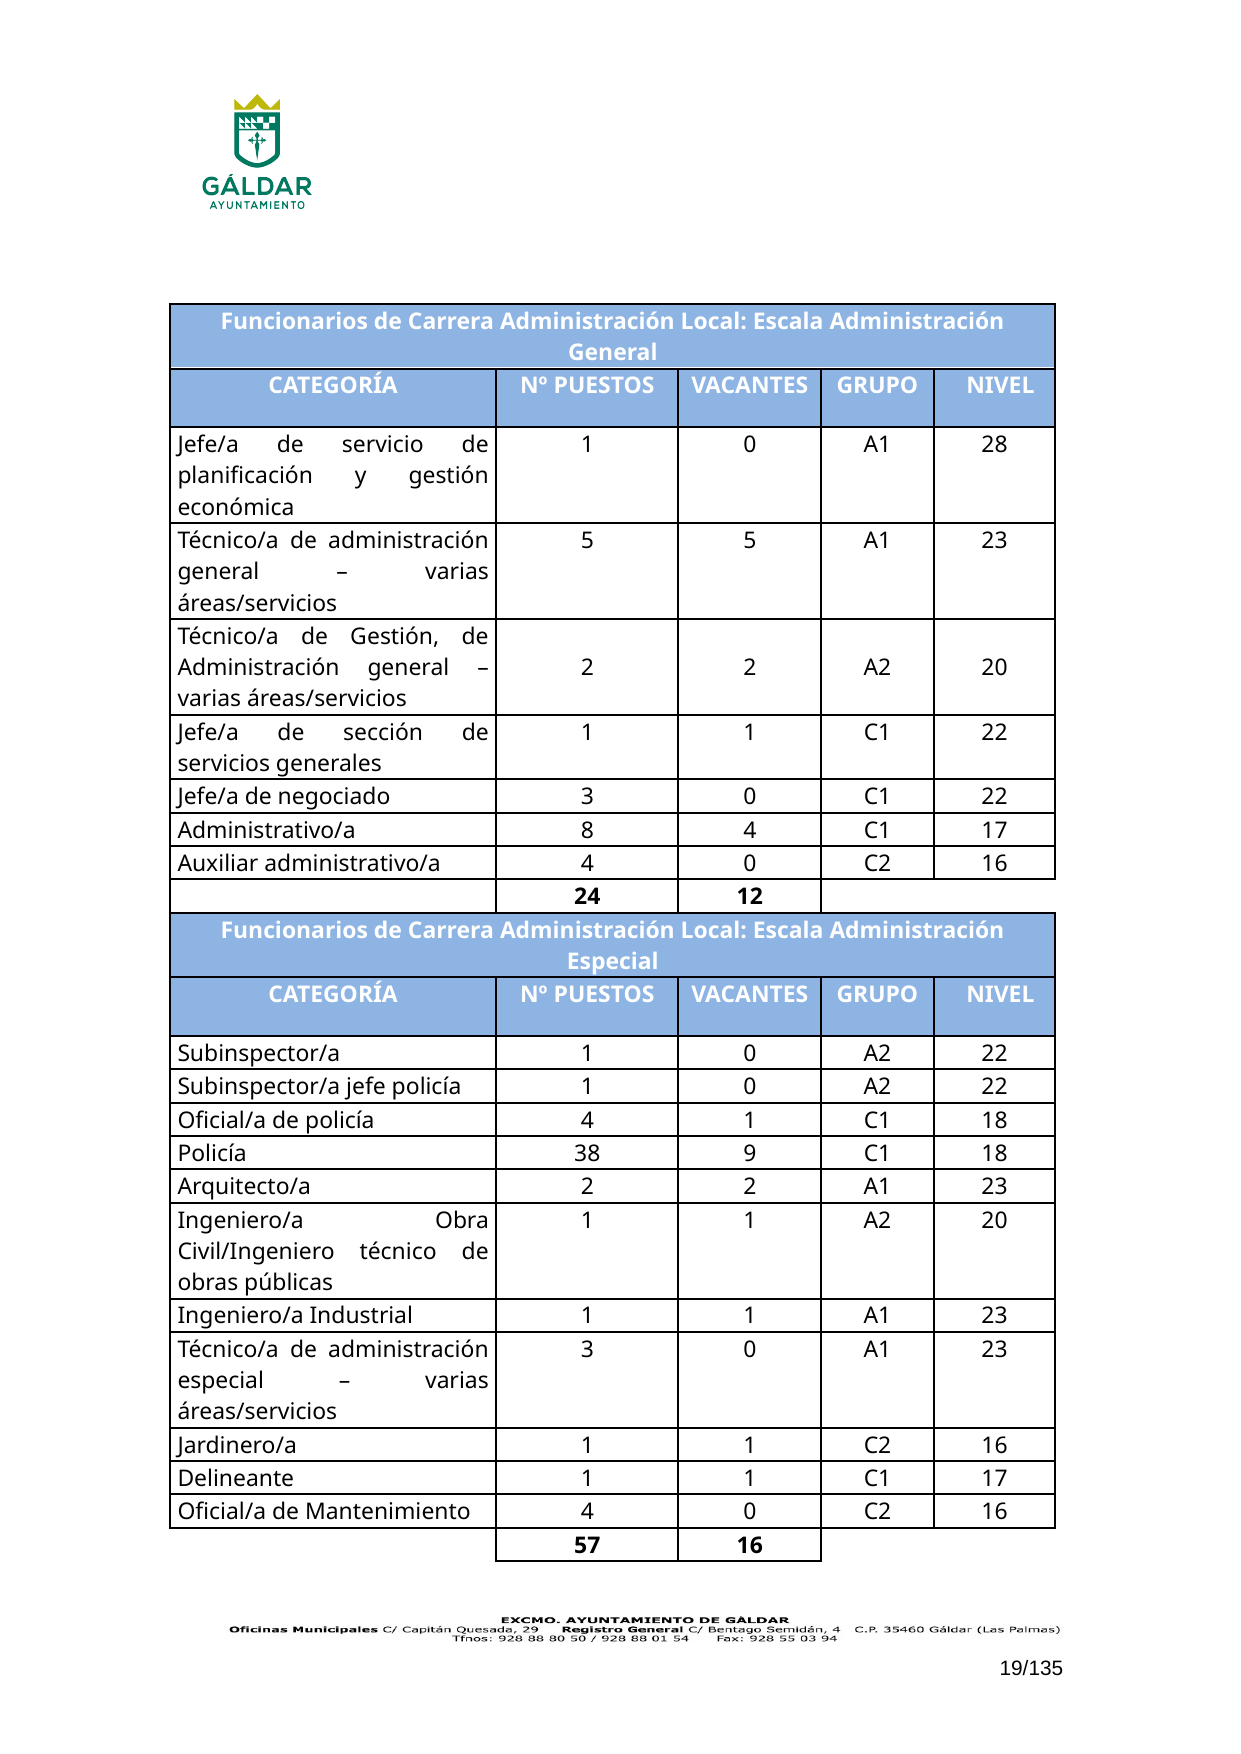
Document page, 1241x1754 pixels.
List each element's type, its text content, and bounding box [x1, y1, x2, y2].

table_cell Oficial/a de Mantenimiento [171, 1495, 495, 1527]
table_cell 23 [935, 1333, 1054, 1427]
table_cell 16 [935, 1495, 1054, 1527]
table_cell Ingeniero/a Obra Civil/Ingeniero técnico de obras públicas [171, 1204, 495, 1297]
table_cell A1 [822, 1300, 933, 1331]
table_cell 0 [679, 1495, 820, 1527]
table_cell 1 [497, 428, 677, 522]
table_cell C1 [822, 1104, 933, 1135]
table_cell 4 [497, 847, 677, 878]
table_cell Administrativo/a [171, 814, 495, 845]
table_cell [821, 1560, 933, 1593]
table_cell C1 [822, 716, 933, 778]
table_cell 1 [497, 1037, 677, 1068]
table_cell 1 [497, 1070, 677, 1102]
table_cell CATEGORÍA [171, 370, 495, 426]
table_cell A2 [822, 620, 933, 714]
table_cell 0 [679, 780, 820, 812]
table_cell 3 [497, 780, 677, 812]
table_cell Auxiliar administrativo/a [171, 847, 495, 878]
table_cell C1 [822, 814, 933, 845]
table_cell 3 [497, 1333, 677, 1427]
table_cell 17 [935, 1462, 1054, 1493]
table_cell 38 [497, 1137, 677, 1168]
table_cell 2 [497, 620, 677, 714]
table_cell NIVEL [935, 370, 1054, 426]
table_cell Jefe/a de servicio de planificación y gestión económica [171, 428, 495, 522]
table_cell 23 [935, 1300, 1054, 1331]
table_cell A1 [822, 1170, 933, 1202]
table_cell [170, 1560, 496, 1593]
table_cell Arquitecto/a [171, 1170, 495, 1202]
table_cell CATEGORÍA [171, 978, 495, 1035]
table_cell C1 [822, 780, 933, 812]
table_cell 2 [679, 1170, 820, 1202]
table_cell VACANTES [679, 978, 820, 1035]
table_cell Subinspector/a jefe policía [171, 1070, 495, 1102]
table_cell 8 [497, 814, 677, 845]
table_cell 1 [497, 1204, 677, 1297]
table_cell Técnico/a de administración general – varias áreas/servicios [171, 524, 495, 618]
table_cell 0 [679, 1333, 820, 1427]
table_cell A2 [822, 1204, 933, 1297]
table_cell 22 [935, 716, 1054, 778]
table_cell 24 [497, 880, 677, 912]
table_cell Delineante [171, 1462, 495, 1493]
table_cell 16 [679, 1529, 820, 1560]
table_cell C2 [822, 847, 933, 878]
table_cell Jefe/a de sección de servicios generales [171, 716, 495, 778]
table_cell 0 [679, 428, 820, 522]
table_cell C1 [822, 1462, 933, 1493]
table_cell Técnico/a de administración especial – varias áreas/servicios [171, 1333, 495, 1427]
table_cell Jardinero/a [171, 1429, 495, 1460]
table_cell [934, 1560, 1055, 1593]
table_cell 1 [679, 1300, 820, 1331]
table_cell [934, 1529, 1055, 1560]
table_cell 0 [679, 1037, 820, 1068]
table_cell 0 [679, 1070, 820, 1102]
table_cell 57 [497, 1529, 677, 1560]
table_cell 1 [497, 1300, 677, 1331]
table_cell Policía [171, 1137, 495, 1168]
table_cell 4 [679, 814, 820, 845]
table_cell 4 [497, 1495, 677, 1527]
table_cell GRUPO [822, 370, 933, 426]
table_cell [822, 1529, 933, 1560]
table_cell [496, 1562, 678, 1593]
table_cell Técnico/a de Gestión, de Administración general – varias áreas/servicios [171, 620, 495, 714]
table_cell C2 [822, 1495, 933, 1527]
table_cell 22 [935, 1037, 1054, 1068]
table_cell 22 [935, 1070, 1054, 1102]
table_cell Funcionarios de Carrera Administración Local: Escala Administración General [171, 305, 1054, 367]
table_cell 20 [935, 620, 1054, 714]
table_cell 1 [679, 1462, 820, 1493]
table_cell Funcionarios de Carrera Administración Local: Escala Administración Especial [171, 914, 1054, 976]
table_cell 1 [679, 1204, 820, 1297]
picture [230, 1616, 1071, 1642]
table_cell C2 [822, 1429, 933, 1460]
table_cell [934, 880, 1055, 912]
table_cell Oficial/a de policía [171, 1104, 495, 1135]
table_cell [678, 1562, 821, 1593]
table_cell 9 [679, 1137, 820, 1168]
table_cell Nº PUESTOS [497, 370, 677, 426]
table_cell Jefe/a de negociado [171, 780, 495, 812]
table_cell 5 [497, 524, 677, 618]
table_cell [822, 880, 933, 912]
table_cell C1 [822, 1137, 933, 1168]
table_cell Subinspector/a [171, 1037, 495, 1068]
table_cell GRUPO [822, 978, 933, 1035]
table_cell [170, 1529, 495, 1560]
table_cell 20 [935, 1204, 1054, 1297]
table_cell 1 [497, 716, 677, 778]
table_cell 16 [935, 1429, 1054, 1460]
table_cell 2 [497, 1170, 677, 1202]
table_cell 17 [935, 814, 1054, 845]
picture [183, 73, 330, 230]
table_cell 1 [497, 1462, 677, 1493]
table_cell A2 [822, 1070, 933, 1102]
table_cell 18 [935, 1104, 1054, 1135]
table_cell 1 [679, 1429, 820, 1460]
table_cell 23 [935, 524, 1054, 618]
table_cell 28 [935, 428, 1054, 522]
table_cell 22 [935, 780, 1054, 812]
table_cell [171, 880, 495, 912]
table_cell 12 [679, 880, 820, 912]
table_cell Ingeniero/a Industrial [171, 1300, 495, 1331]
table_cell 1 [497, 1429, 677, 1460]
table_cell 2 [679, 620, 820, 714]
table_cell NIVEL [935, 978, 1054, 1035]
table_cell 23 [935, 1170, 1054, 1202]
table_cell 16 [935, 847, 1054, 878]
table_cell A1 [822, 428, 933, 522]
table_cell 4 [497, 1104, 677, 1135]
table_cell 1 [679, 716, 820, 778]
table_cell A2 [822, 1037, 933, 1068]
table_cell A1 [822, 1333, 933, 1427]
table_cell VACANTES [679, 370, 820, 426]
table_cell Nº PUESTOS [497, 978, 677, 1035]
table_cell 0 [679, 847, 820, 878]
table_cell A1 [822, 524, 933, 618]
table_cell 1 [679, 1104, 820, 1135]
table_cell 5 [679, 524, 820, 618]
table_cell 18 [935, 1137, 1054, 1168]
